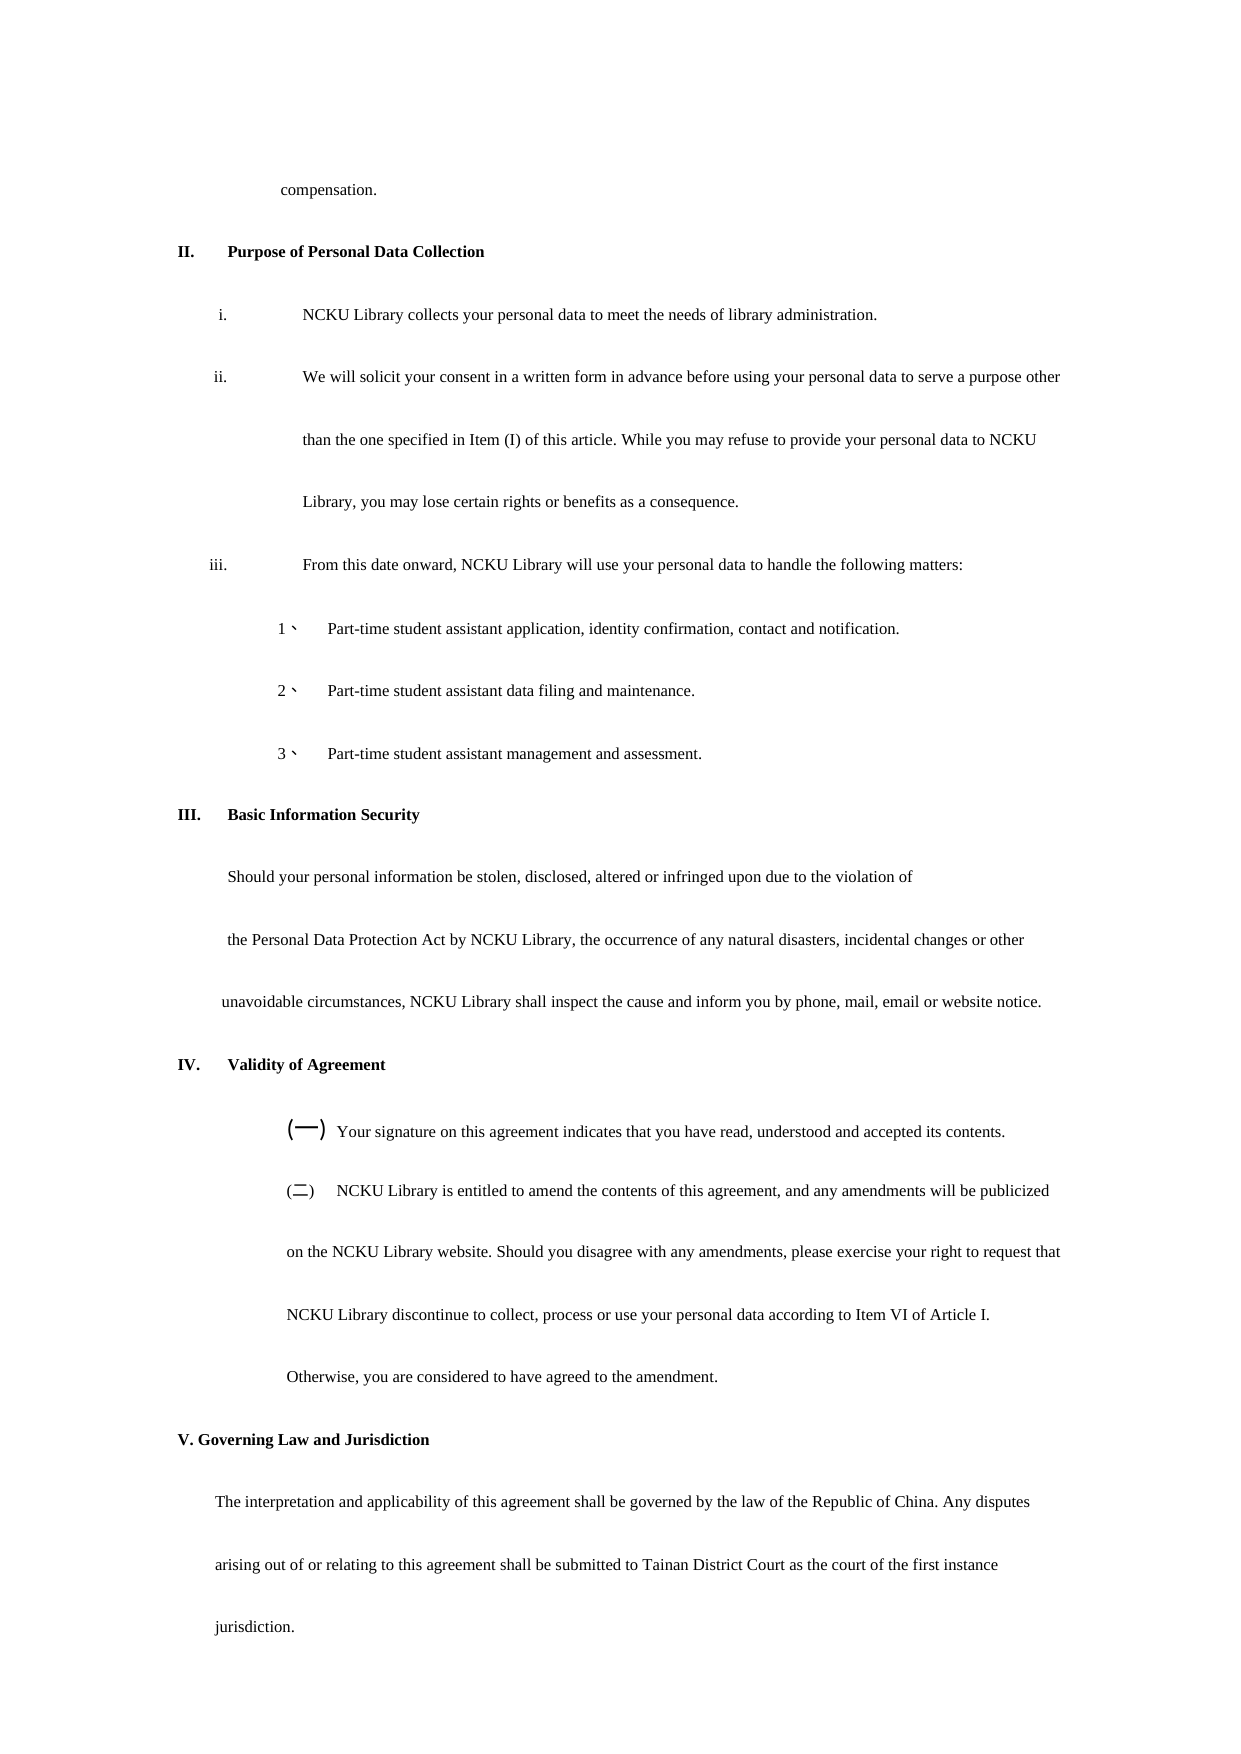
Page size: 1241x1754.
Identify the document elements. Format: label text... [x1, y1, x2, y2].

list NCKU Library collects your personal data to meet the needs of library administration. [227, 273, 1063, 335]
list We will solicit your consent in a written form in advance before using your personal data to serve a purpose other than the one specified in Item (I) of this article. While you may refuse to provide your personal data to NCKU Library, you may lose certain rights or benefits as a consequence. [227, 335, 1063, 523]
text Should your personal information be stolen, disclosed, altered or infringed upon due to the violation of [177, 835, 1063, 898]
text compensation. [280, 148, 1063, 210]
list Part-time student assistant management and assessment. [277, 710, 1063, 773]
list From this date onward, NCKU Library will use your personal data to handle the following matters: [227, 523, 1063, 585]
list Basic Information Security [177, 773, 1063, 835]
list Purpose of Personal Data Collection [177, 210, 1063, 273]
list Validity of Agreement [177, 1023, 1063, 1085]
text V. Governing Law and Jurisdiction [177, 1398, 1063, 1460]
list Part-time student assistant data filing and maintenance. [277, 648, 1063, 710]
list Your signature on this agreement indicates that you have read, understood and accepted its contents. [286, 1085, 1063, 1148]
text The interpretation and applicability of this agreement shall be governed by the law of the Republic of China. Any disputes arising out of or relating to this agreement shall be submitted to Tainan District Court as the court of the first instance jurisdiction. [215, 1460, 1063, 1648]
list Part-time student assistant application, identity confirmation, contact and notification. [277, 585, 1063, 648]
text the Personal Data Protection Act by NCKU Library, the occurrence of any natural disasters, incidental changes or other unavoidable circumstances, NCKU Library shall inspect the cause and inform you by phone, mail, email or website notice. [221, 898, 1063, 1023]
list NCKU Library is entitled to amend the contents of this agreement, and any amendments will be publicized on the NCKU Library website. Should you disagree with any amendments, please exercise your right to request that NCKU Library discontinue to collect, process or use your personal data according to Item VI of Article I. Otherwise, you are considered to have agreed to the amendment. [286, 1148, 1063, 1398]
